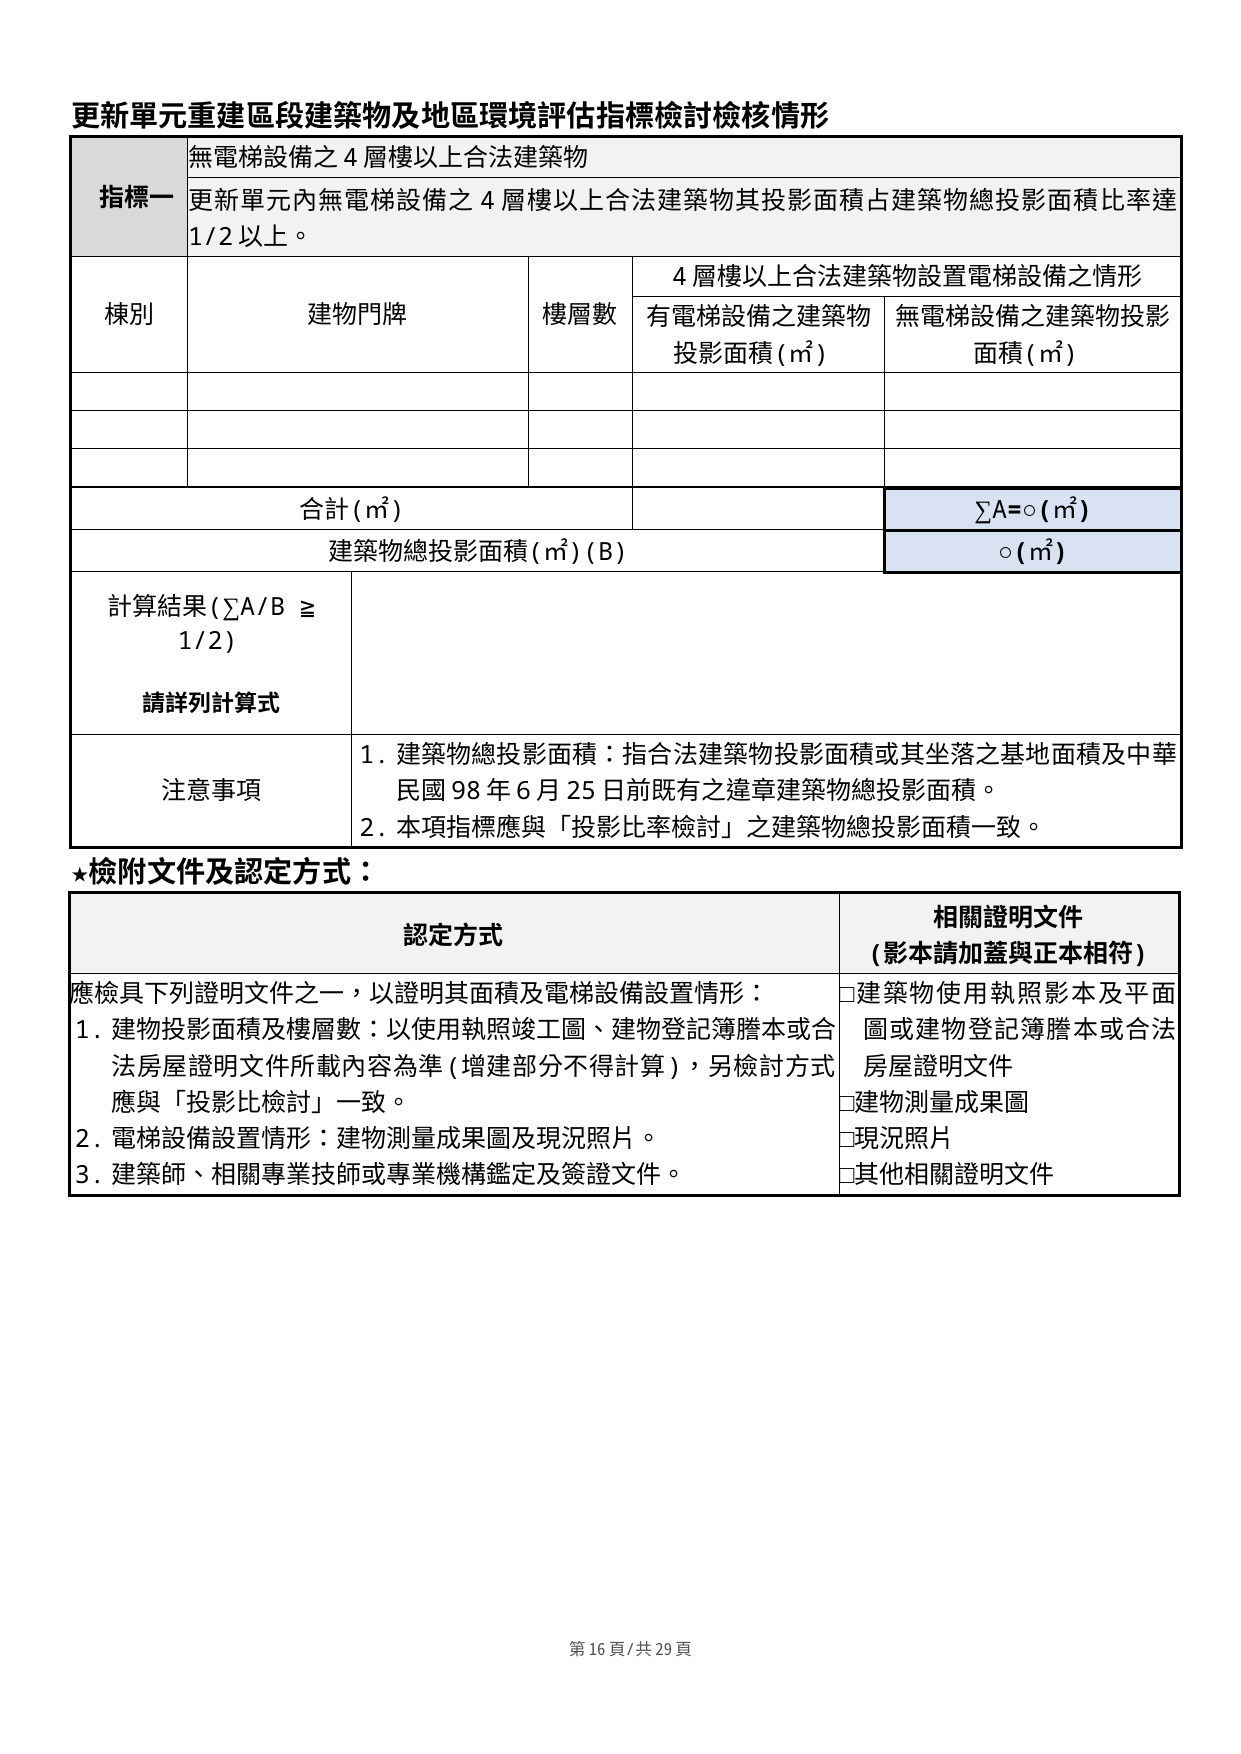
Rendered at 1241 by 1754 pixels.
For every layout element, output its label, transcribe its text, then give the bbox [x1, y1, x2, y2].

text ★檢附文件及認定方式： [71, 849, 1181, 891]
table_cell [885, 449, 1180, 486]
table_cell 計算結果(∑A/B ≧ 1/2) 請詳列計算式 [72, 572, 351, 733]
table_cell 無電梯設備之建築物投影面積(㎡) [885, 297, 1180, 372]
table_cell [529, 449, 632, 486]
table_cell 有電梯設備之建築物投影面積(㎡) [633, 297, 884, 372]
table_cell [352, 572, 1180, 733]
table_cell [633, 373, 884, 410]
table_cell [529, 373, 632, 410]
table_cell [529, 411, 632, 448]
table_header 相關證明文件 (影本請加蓋與正本相符) [840, 894, 1178, 972]
table_cell [885, 373, 1180, 410]
table_cell 建物門牌 [188, 257, 528, 372]
table_cell 4層樓以上合法建築物設置電梯設備之情形 [633, 257, 1180, 296]
table_cell [633, 488, 883, 529]
table_cell ∑A=○(㎡) [886, 490, 1180, 529]
table_header 指標一 [72, 138, 187, 256]
table_cell [633, 411, 884, 448]
text 更新單元重建區段建築物及地區環境評估指標檢討檢核情形 [71, 93, 1181, 135]
table_cell 棟別 [72, 257, 187, 372]
table_cell 樓層數 [529, 257, 632, 372]
table_cell [188, 373, 528, 410]
table_cell □建築物使用執照影本及平面圖或建物登記簿謄本或合法房屋證明文件 □建物測量成果圖 □現況照片 □其他相關證明文件 [840, 974, 1178, 1194]
table_cell 更新單元內無電梯設備之4層樓以上合法建築物其投影面積占建築物總投影面積比率達1/2以上。 [188, 178, 1180, 256]
table_cell [72, 373, 187, 410]
table_cell [633, 449, 884, 486]
table_cell [72, 449, 187, 486]
table_cell [885, 411, 1180, 448]
table_cell 應檢具下列證明文件之一，以證明其面積及電梯設備設置情形： 建物投影面積及樓層數：以使用執照竣工圖、建物登記簿謄本或合法房屋證明文件所載內容為準(增建部分不得計算)，另檢討方式應與「投影比檢討」一致。 電梯設備設置情形：建物測量成果圖及現況照片。 建築師、相關專業技師或專業機構鑑定及簽證文件。 [71, 974, 839, 1194]
table_cell [188, 449, 528, 486]
table_cell ○(㎡) [886, 532, 1180, 571]
table_cell [72, 411, 187, 448]
table_header 認定方式 [71, 894, 839, 972]
table_header 無電梯設備之4層樓以上合法建築物 [188, 138, 1180, 177]
table_cell 合計(㎡) [72, 488, 632, 529]
table_cell 建築物總投影面積(㎡)(B) [72, 530, 883, 571]
table_cell [188, 411, 528, 448]
table_cell 建築物總投影面積：指合法建築物投影面積或其坐落之基地面積及中華民國98年6月25日前既有之違章建築物總投影面積。 本項指標應與「投影比率檢討」之建築物總投影面積一致。 [352, 735, 1180, 846]
table_cell 注意事項 [72, 735, 351, 846]
